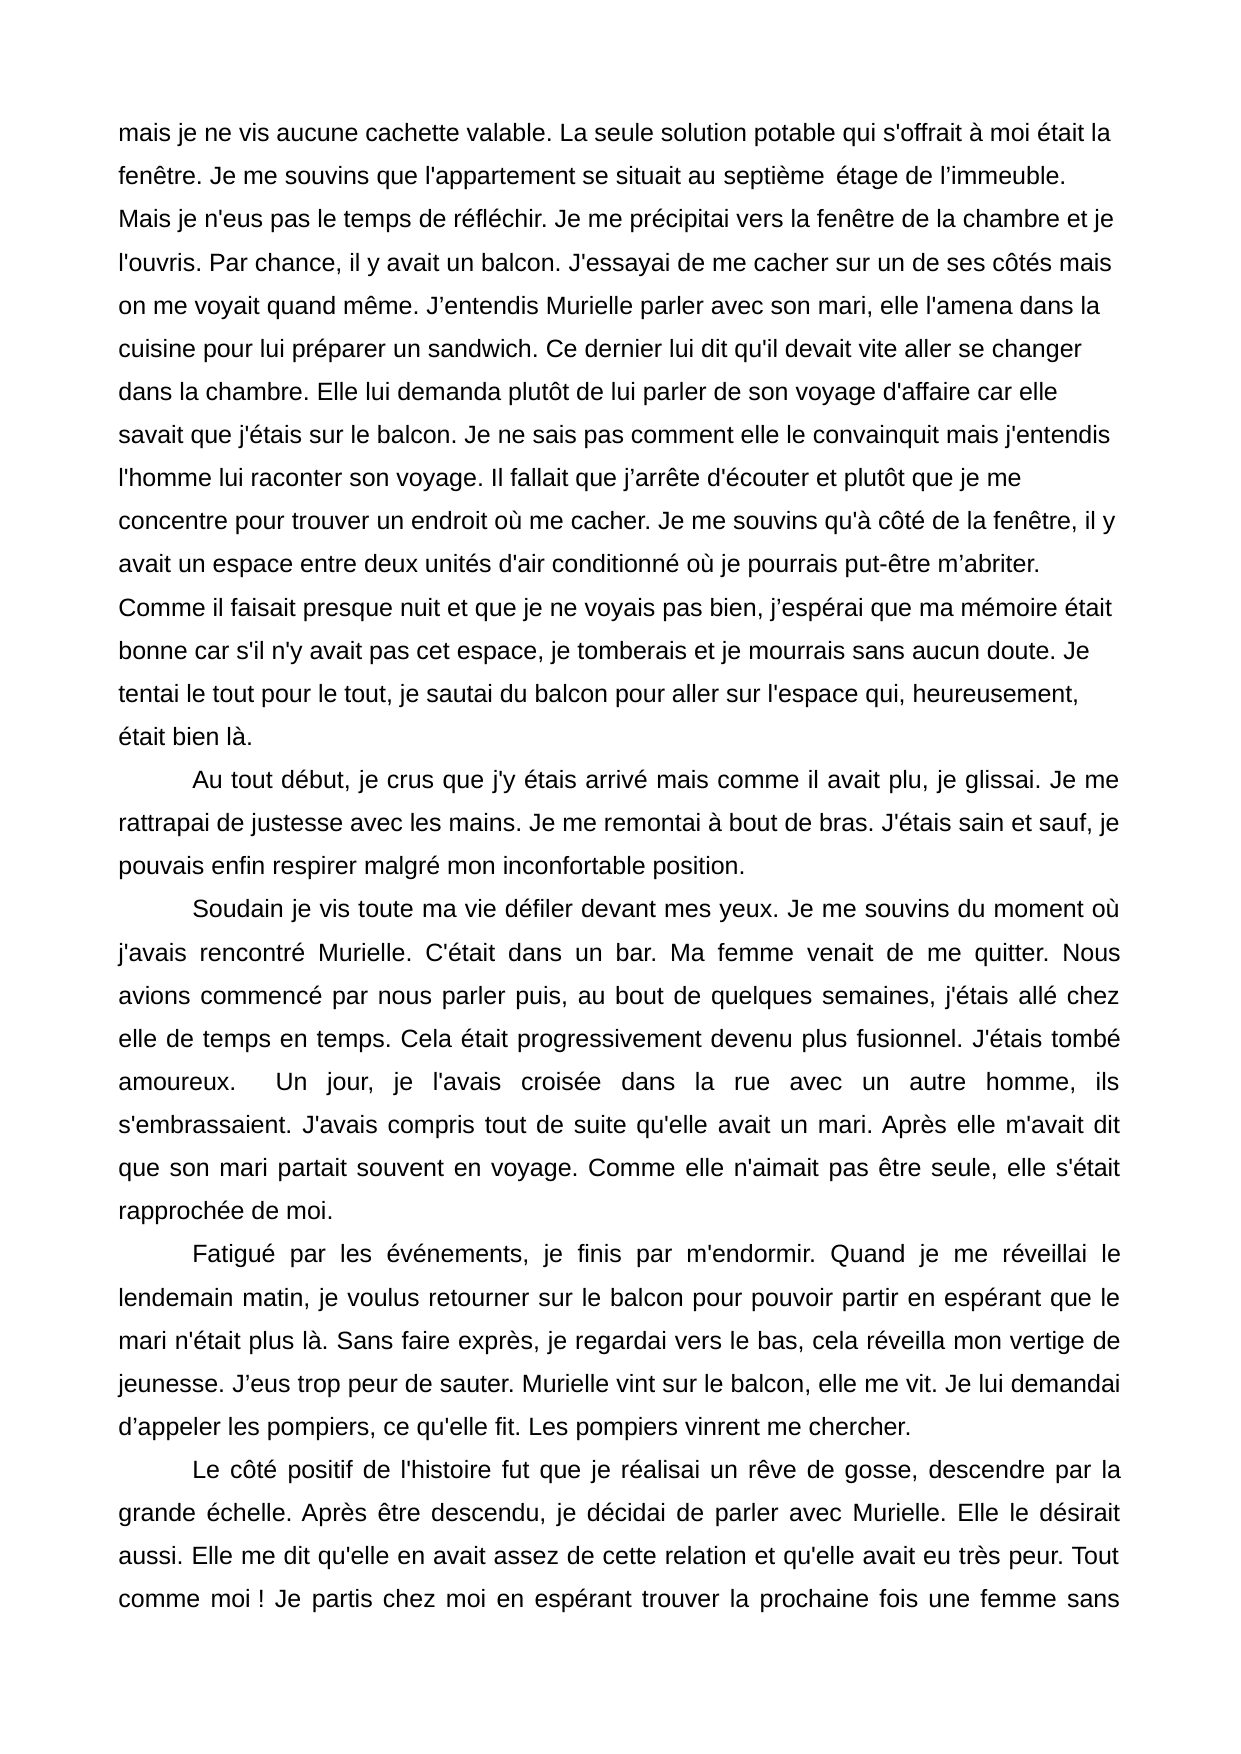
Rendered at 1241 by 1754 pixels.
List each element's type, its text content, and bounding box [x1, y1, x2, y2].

text Soudain je vis toute ma vie défiler devant mes yeux. Je me souvins du moment où j'avais rencontré Murielle. C'était dans un bar. Ma femme venait de me quitter. Nous avions commencé par nous parler puis, au bout de quelques semaines, j'étais allé chez elle de temps en temps. Cela était progressivement devenu plus fusionnel. J'étais tombé amoureux. Un jour, je l'avais croisée dans la rue avec un autre homme, ils s'embrassaient. J'avais compris tout de suite qu'elle avait un mari. Après elle m'avait dit que son mari partait souvent en voyage. Comme elle n'aimait pas être seule, elle s'était rapprochée de moi. [118, 894, 1122, 1225]
text Au tout début, je crus que j'y étais arrivé mais comme il avait plu, je glissai. Je me rattrapai de justesse avec les mains. Je me remontai à bout de bras. J'étais sain et sauf, je pouvais enfin respirer malgré mon inconfortable position. [118, 765, 1122, 880]
text mais je ne vis aucune cachette valable. La seule solution potable qui s'offrait à moi était la fenêtre. Je me souvins que l'appartement se situait au septième étage de l’immeuble. Mais je n'eus pas le temps de réfléchir. Je me précipitai vers la fenêtre de la chambre et je l'ouvris. Par chance, il y avait un balcon. J'essayai de me cacher sur un de ses côtés mais on me voyait quand même. J’entendis Murielle parler avec son mari, elle l'amena dans la cuisine pour lui préparer un sandwich. Ce dernier lui dit qu'il devait vite aller se changer dans la chambre. Elle lui demanda plutôt de lui parler de son voyage d'affaire car elle savait que j'étais sur le balcon. Je ne sais pas comment elle le convainquit mais j'entendis l'homme lui raconter son voyage. Il fallait que j’arrête d'écouter et plutôt que je me concentre pour trouver un endroit où me cacher. Je me souvins qu'à côté de la fenêtre, il y avait un espace entre deux unités d'air conditionné où je pourrais put-être m’abriter. Comme il faisait presque nuit et que je ne voyais pas bien, j’espérai que ma mémoire était bonne car s'il n'y avait pas cet espace, je tomberais et je mourrais sans aucun doute. Je tentai le tout pour le tout, je sautai du balcon pour aller sur l'espace qui, heureusement, était bien là. [118, 118, 1122, 751]
text Le côté positif de l'histoire fut que je réalisai un rêve de gosse, descendre par la grande échelle. Après être descendu, je décidai de parler avec Murielle. Elle le désirait aussi. Elle me dit qu'elle en avait assez de cette relation et qu'elle avait eu très peur. Tout comme moi ! Je partis chez moi en espérant trouver la prochaine fois une femme sans [118, 1455, 1122, 1613]
text Fatigué par les événements, je finis par m'endormir. Quand je me réveillai le lendemain matin, je voulus retourner sur le balcon pour pouvoir partir en espérant que le mari n'était plus là. Sans faire exprès, je regardai vers le bas, cela réveilla mon vertige de jeunesse. J’eus trop peur de sauter. Murielle vint sur le balcon, elle me vit. Je lui demandai d’appeler les pompiers, ce qu'elle fit. Les pompiers vinrent me chercher. [118, 1239, 1122, 1441]
